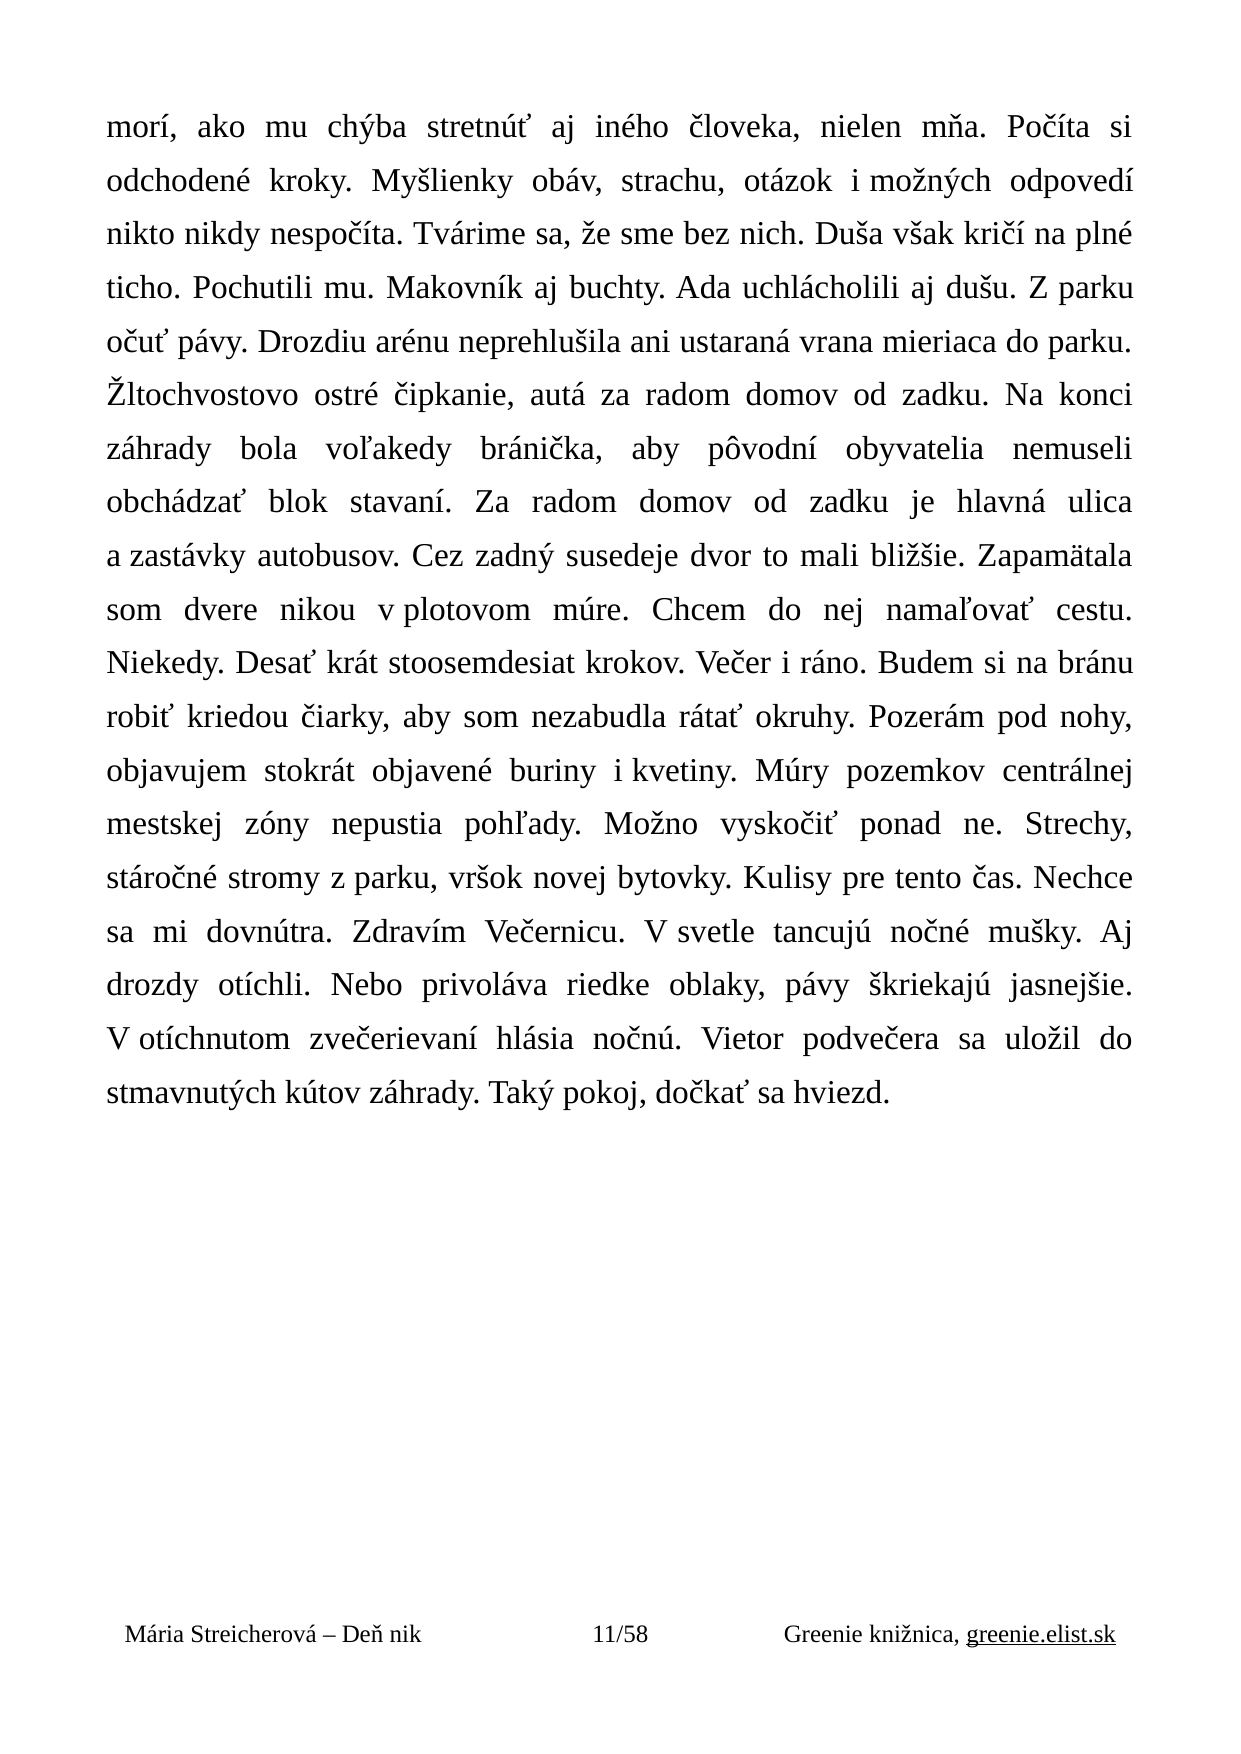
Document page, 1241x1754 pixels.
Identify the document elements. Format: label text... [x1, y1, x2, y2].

text morí, ako mu chýba stretnúť aj iného človeka, nielen mňa. Počíta si odchodené kroky. Myšlienky obáv, strachu, otázok i možných odpovedí nikto nikdy nespočíta. Tvárime sa, že sme bez nich. Duša však kričí na plné ticho. Pochutili mu. Makovník aj buchty. Ada uchlácholili aj dušu. Z parku očuť pávy. Drozdiu arénu neprehlušila ani ustaraná vrana mieriaca do parku. Žltochvostovo ostré čipkanie, autá za radom domov od zadku. Na konci záhrady bola voľakedy bránička, aby pôvodní obyvatelia nemuseli obchádzať blok stavaní. Za radom domov od zadku je hlavná ulica a zastávky autobusov. Cez zadný susedeje dvor to mali bližšie. Zapamätala som dvere nikou v plotovom múre. Chcem do nej namaľovať cestu. Niekedy. Desať krát stoosemdesiat krokov. Večer i ráno. Budem si na bránu robiť kriedou čiarky, aby som nezabudla rátať okruhy. Pozerám pod nohy, objavujem stokrát objavené buriny i kvetiny. Múry pozemkov centrálnej mestskej zóny nepustia pohľady. Možno vyskočiť ponad ne. Strechy, stáročné stromy z parku, vršok novej bytovky. Kulisy pre tento čas. Nechce sa mi dovnútra. Zdravím Večernicu. V svetle tancujú nočné mušky. Aj drozdy otíchli. Nebo privoláva riedke oblaky, pávy škriekajú jasnejšie. V otíchnutom zvečerievaní hlásia nočnú. Vietor podvečera sa uložil do stmavnutých kútov záhrady. Taký pokoj, dočkať sa hviezd. [106, 106, 1134, 1110]
